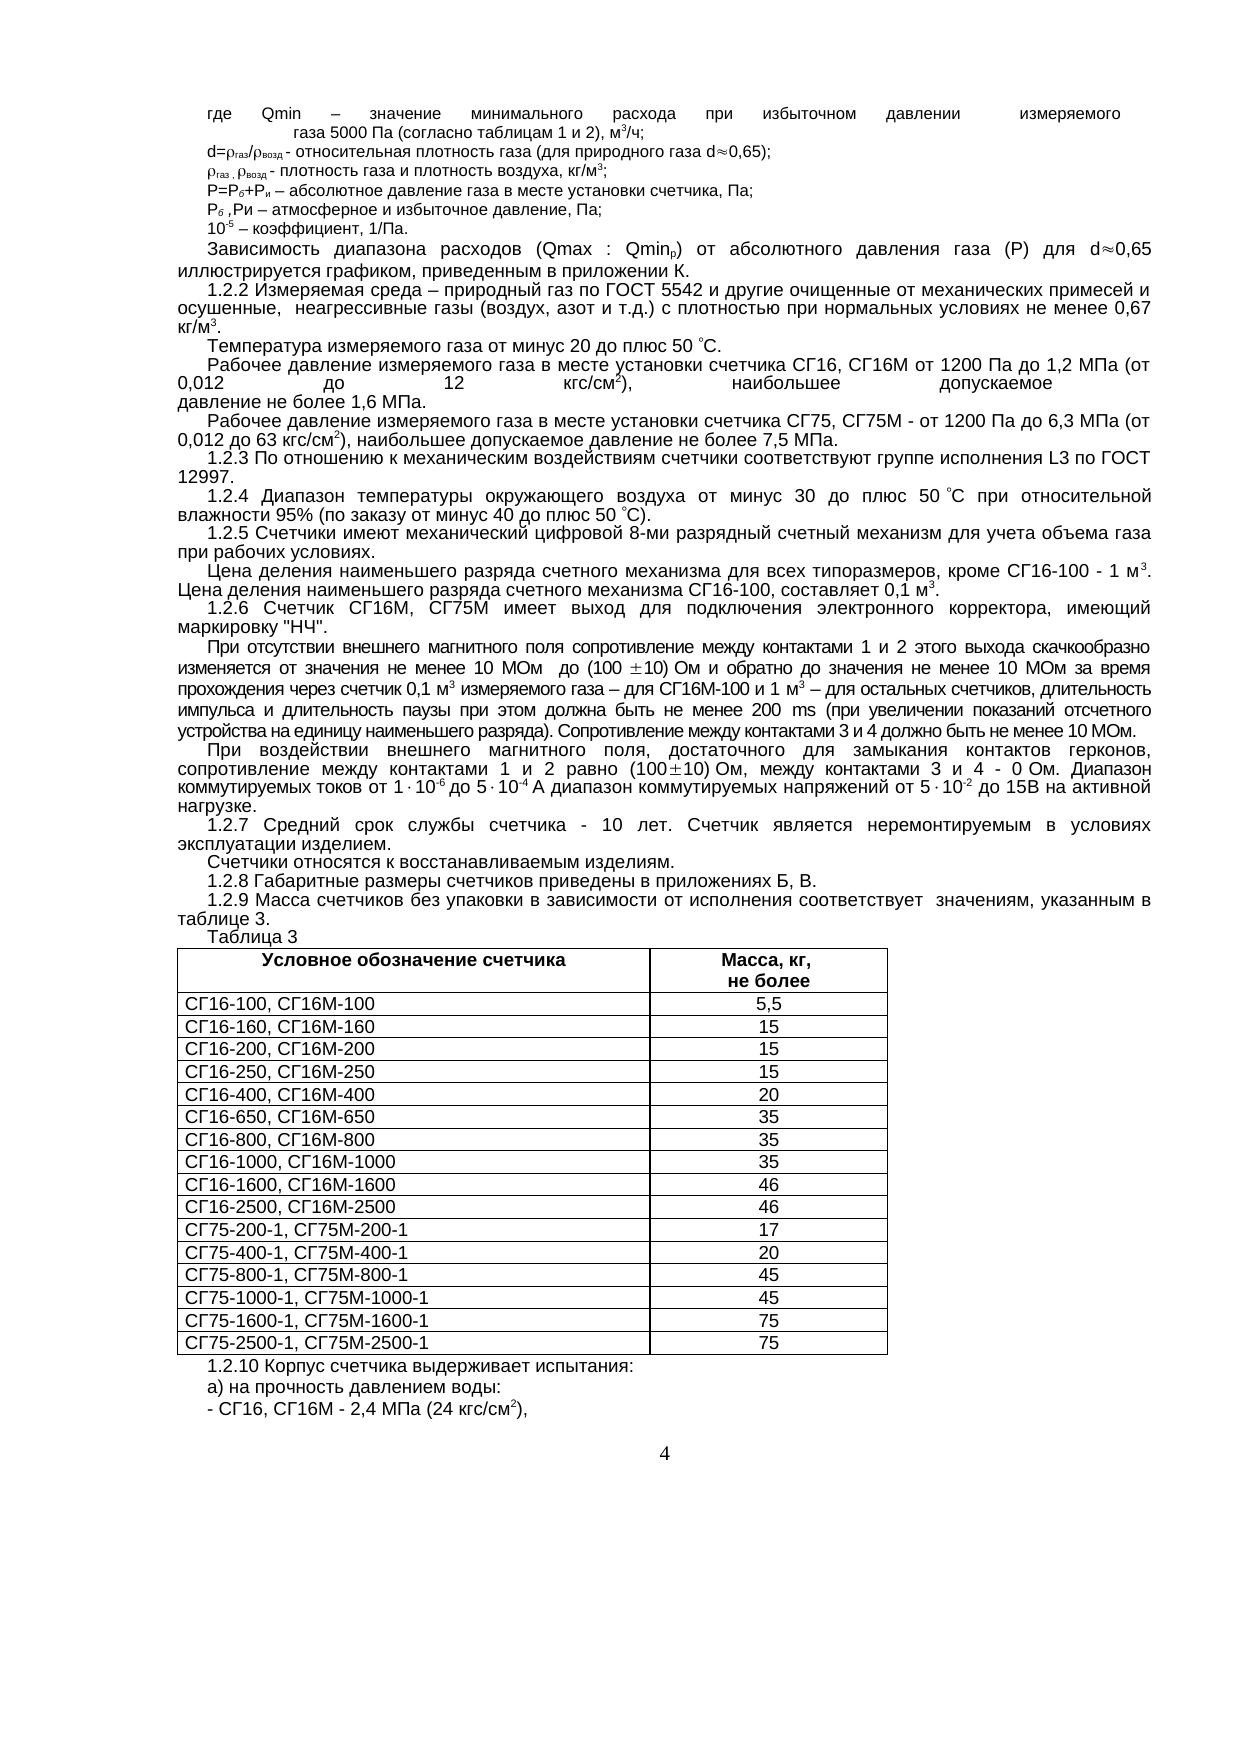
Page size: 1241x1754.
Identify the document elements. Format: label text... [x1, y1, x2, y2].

text Р=Рб+Ри – абсолютное давление газа в месте установки счетчика, Па; [177, 180, 1152, 199]
text 1.2.10 Корпус счетчика выдерживает испытания: [177, 1354, 1152, 1376]
table_cell СГ16-400, СГ16М-400 [178, 1083, 649, 1105]
text При отсутствии внешнего магнитного поля сопротивление между контактами 1 и 2 этого выхода скачкообразно изменяется от значения не менее 10 МОм до (100 10) Ом и обратно до значения не менее 10 МОм за время прохождения через счетчик 0,1 м3 измеряемого газа – для СГ16М-100 и 1 м3 – для остальных счетчиков, длительность импульса и длительность паузы при этом должна быть не менее 200 ms (при увеличении показаний отсчетного устройства на единицу наименьшего разряда). Сопротивление между контактами 3 и 4 должно быть не менее 10 МОм. [177, 637, 1152, 741]
table_cell СГ16-1000, СГ16М-1000 [178, 1151, 649, 1173]
text 10-5 – коэффициент, 1/Па. [177, 219, 1152, 238]
table_cell 20 [651, 1242, 887, 1263]
text - СГ16, СГ16М - 2,4 МПа (24 кгс/см2), [177, 1398, 1152, 1419]
text 1.2.9 Масса счетчиков без упаковки в зависимости от исполнения соответствует значениям, указанным в таблице 3. [177, 891, 1152, 929]
table_cell СГ75-2500-1, СГ75М-2500-1 [178, 1332, 649, 1353]
table_cell 35 [651, 1129, 887, 1150]
text 1.2.6 Счетчик СГ16М, СГ75М имеет выход для подключения электронного корректора, имеющий маркировку "НЧ". [177, 600, 1152, 637]
table_cell СГ16-200, СГ16М-200 [178, 1038, 649, 1060]
text Температура измеряемого газа от минус 20 до плюс 50 С. [177, 337, 1152, 356]
text Цена деления наименьшего разряда счетного механизма для всех типоразмеров, кроме СГ16-100 - 1 м3. Цена деления наименьшего разряда счетного механизма СГ16-100, составляет 0,1 м3. [177, 562, 1152, 600]
table_cell 75 [651, 1332, 887, 1353]
table_header Условное обозначение счетчика [178, 949, 649, 992]
table_cell 5,5 [651, 993, 887, 1014]
table_cell 17 [651, 1219, 887, 1241]
text Рб ,Ри – атмосферное и избыточное давление, Па; [177, 199, 1152, 219]
table_cell СГ16-2500, СГ16М-2500 [178, 1196, 649, 1218]
text 1.2.7 Средний срок службы счетчика - 10 лет. Счетчик является неремонтируемым в условиях эксплуатации изделием. [177, 816, 1152, 854]
table_cell СГ75-800-1, СГ75М-800-1 [178, 1264, 649, 1286]
table_cell 45 [651, 1264, 887, 1286]
text газ , возд - плотность газа и плотность воздуха, кг/м3; [177, 161, 1152, 180]
table_cell СГ75-1600-1, СГ75М-1600-1 [178, 1309, 649, 1331]
table_header Масса, кг, не более [651, 949, 887, 992]
table_cell 15 [651, 1016, 887, 1037]
text Счетчики относятся к восстанавливаемым изделиям. [177, 854, 1152, 873]
table_cell 15 [651, 1038, 887, 1060]
text При воздействии внешнего магнитного поля, достаточного для замыкания контактов герконов, сопротивление между контактами 1 и 2 равно (10010) Ом, между контактами 3 и 4 - 0 Ом. Диапазон коммутируемых токов от 110-6 до 510-4 А диапазон коммутируемых напряжений от 510-2 до 15В на активной нагрузке. [177, 741, 1152, 816]
text где Qmin – значение минимального расхода при избыточном давлении измеряемого газа 5000 Па (согласно таблицам 1 и 2), м3/ч; [177, 103, 1152, 142]
table_cell СГ16-250, СГ16М-250 [178, 1061, 649, 1082]
table_cell 75 [651, 1309, 887, 1331]
table_cell СГ16-650, СГ16М-650 [178, 1106, 649, 1127]
table_cell 46 [651, 1174, 887, 1195]
table_cell 20 [651, 1083, 887, 1105]
table_cell СГ16-100, СГ16М-100 [178, 993, 649, 1014]
table_cell 45 [651, 1287, 887, 1308]
table_cell СГ75-400-1, СГ75М-400-1 [178, 1242, 649, 1263]
text d=газ/возд - относительная плотность газа (для природного газа d0,65); [177, 142, 1152, 161]
table_cell СГ16-800, СГ16М-800 [178, 1129, 649, 1150]
table_cell 46 [651, 1196, 887, 1218]
table_cell СГ16-1600, СГ16М-1600 [178, 1174, 649, 1195]
text 1.2.2 Измеряемая среда – природный газ по ГОСТ 5542 и другие очищенные от механических примесей и осушенные, неагрессивные газы (воздух, азот и т.д.) с плотностью при нормальных условиях не менее 0,67 кг/м3. [177, 281, 1152, 337]
table_cell 15 [651, 1061, 887, 1082]
text а) на прочность давлением воды: [177, 1376, 1152, 1398]
subtitle Таблица 3 [177, 929, 1152, 948]
text Рабочее давление измеряемого газа в месте установки счетчика СГ75, СГ75М - от 1200 Па до 6,3 МПа (от 0,012 до 63 кгс/см2), наибольшее допускаемое давление не более 7,5 МПа. [177, 412, 1152, 450]
table_cell СГ75-200-1, СГ75М-200-1 [178, 1219, 649, 1241]
table_cell 35 [651, 1106, 887, 1127]
text 1.2.4 Диапазон температуры окружающего воздуха от минус 30 до плюс 50 С при относительной влажности 95% (по заказу от минус 40 до плюс 50 С). [177, 487, 1152, 525]
text Рабочее давление измеряемого газа в месте установки счетчика СГ16, СГ16М от 1200 Па до 1,2 МПа (от 0,012 до 12 кгс/см2), наибольшее допускаемое давление не более 1,6 МПа. [177, 356, 1152, 412]
table_cell СГ16-160, СГ16М-160 [178, 1016, 649, 1037]
text 1.2.3 По отношению к механическим воздействиям счетчики соответствуют группе исполнения L3 по ГОСТ 12997. [177, 450, 1152, 487]
text 1.2.8 Габаритные размеры счетчиков приведены в приложениях Б, В. [177, 873, 1152, 891]
text Зависимость диапазона расходов (Qmax : Qminр) от абсолютного давления газа (Р) для d0,65 иллюстрируется графиком, приведенным в приложении К. [177, 238, 1152, 281]
text 1.2.5 Счетчики имеют механический цифровой 8-ми разрядный счетный механизм для учета объема газа при рабочих условиях. [177, 525, 1152, 562]
table_cell СГ75-1000-1, СГ75М-1000-1 [178, 1287, 649, 1308]
table_cell 35 [651, 1151, 887, 1173]
